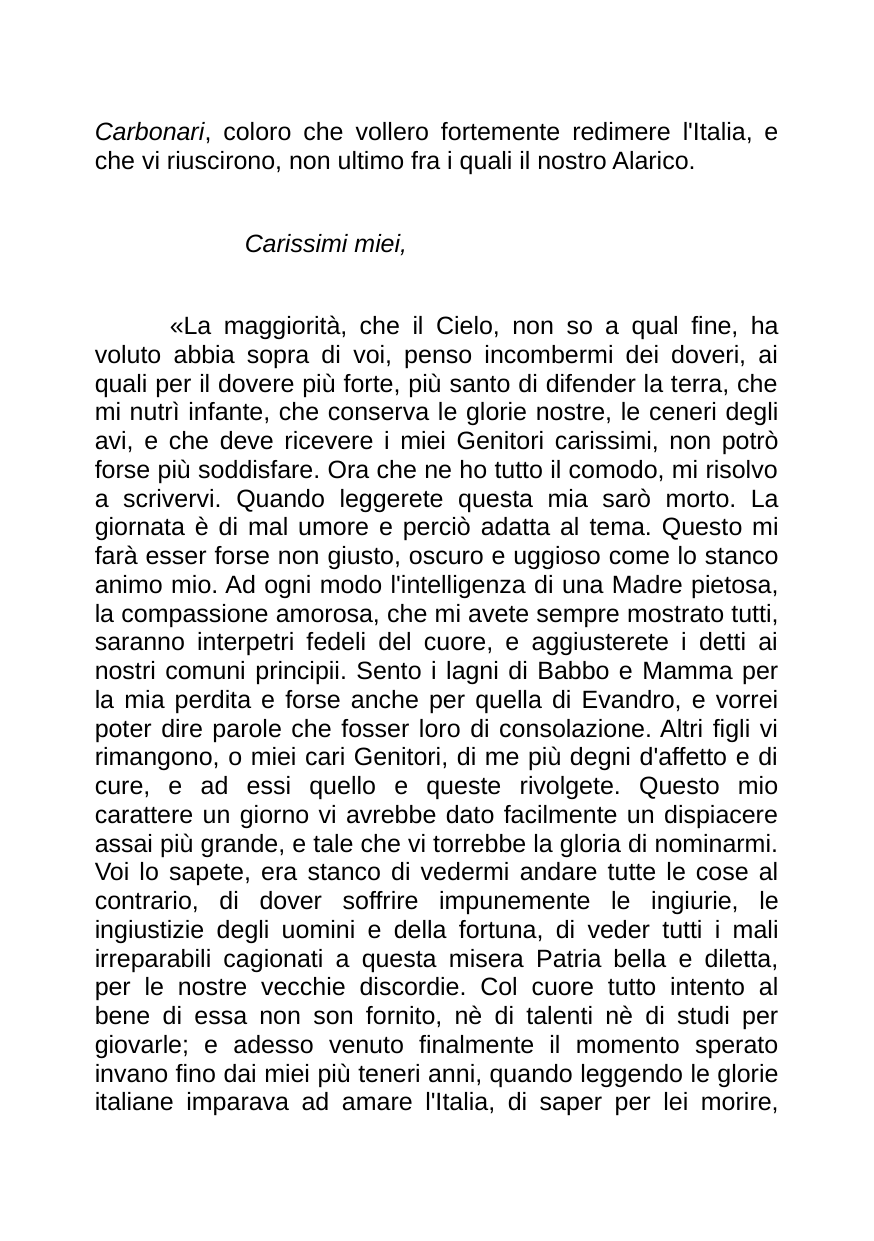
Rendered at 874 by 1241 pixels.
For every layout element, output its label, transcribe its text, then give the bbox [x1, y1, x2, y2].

text Carbonari, coloro che vollero fortemente redimere l'Italia, e che vi riuscirono, non ultimo fra i quali il nostro Alarico. [94, 117, 779, 175]
text «La maggiorità, che il Cielo, non so a qual fine, ha voluto abbia sopra di voi, penso incombermi dei doveri, ai quali per il dovere più forte, più santo di difender la terra, che mi nutrì infante, che conserva le glorie nostre, le ceneri degli avi, e che deve ricevere i miei Genitori carissimi, non potrò forse più soddisfare. Ora che ne ho tutto il comodo, mi risolvo a scrivervi. Quando leggerete questa mia sarò morto. La giornata è di mal umore e perciò adatta al tema. Questo mi farà esser forse non giusto, oscuro e uggioso come lo stanco animo mio. Ad ogni modo l'intelligenza di una Madre pietosa, la compassione amorosa, che mi avete sempre mostrato tutti, saranno interpetri fedeli del cuore, e aggiusterete i detti ai nostri comuni principii. Sento i lagni di Babbo e Mamma per la mia perdita e forse anche per quella di Evandro, e vorrei poter dire parole che fosser loro di consolazione. Altri figli vi rimangono, o miei cari Genitori, di me più degni d'affetto e di cure, e ad essi quello e queste rivolgete. Questo mio carattere un giorno vi avrebbe dato facilmente un dispiacere assai più grande, e tale che vi torrebbe la gloria di nominarmi. Voi lo sapete, era stanco di vedermi andare tutte le cose al contrario, di dover soffrire impunemente le ingiurie, le ingiustizie degli uomini e della fortuna, di veder tutti i mali irreparabili cagionati a questa misera Patria bella e diletta, per le nostre vecchie discordie. Col cuore tutto intento al bene di essa non son fornito, nè di talenti nè di studi per giovarle; e adesso venuto finalmente il momento sperato invano fino dai miei più teneri anni, quando leggendo le glorie italiane imparava ad amare l'Italia, di saper per lei morire, [94, 311, 779, 1116]
text Carissimi miei, [94, 228, 779, 257]
